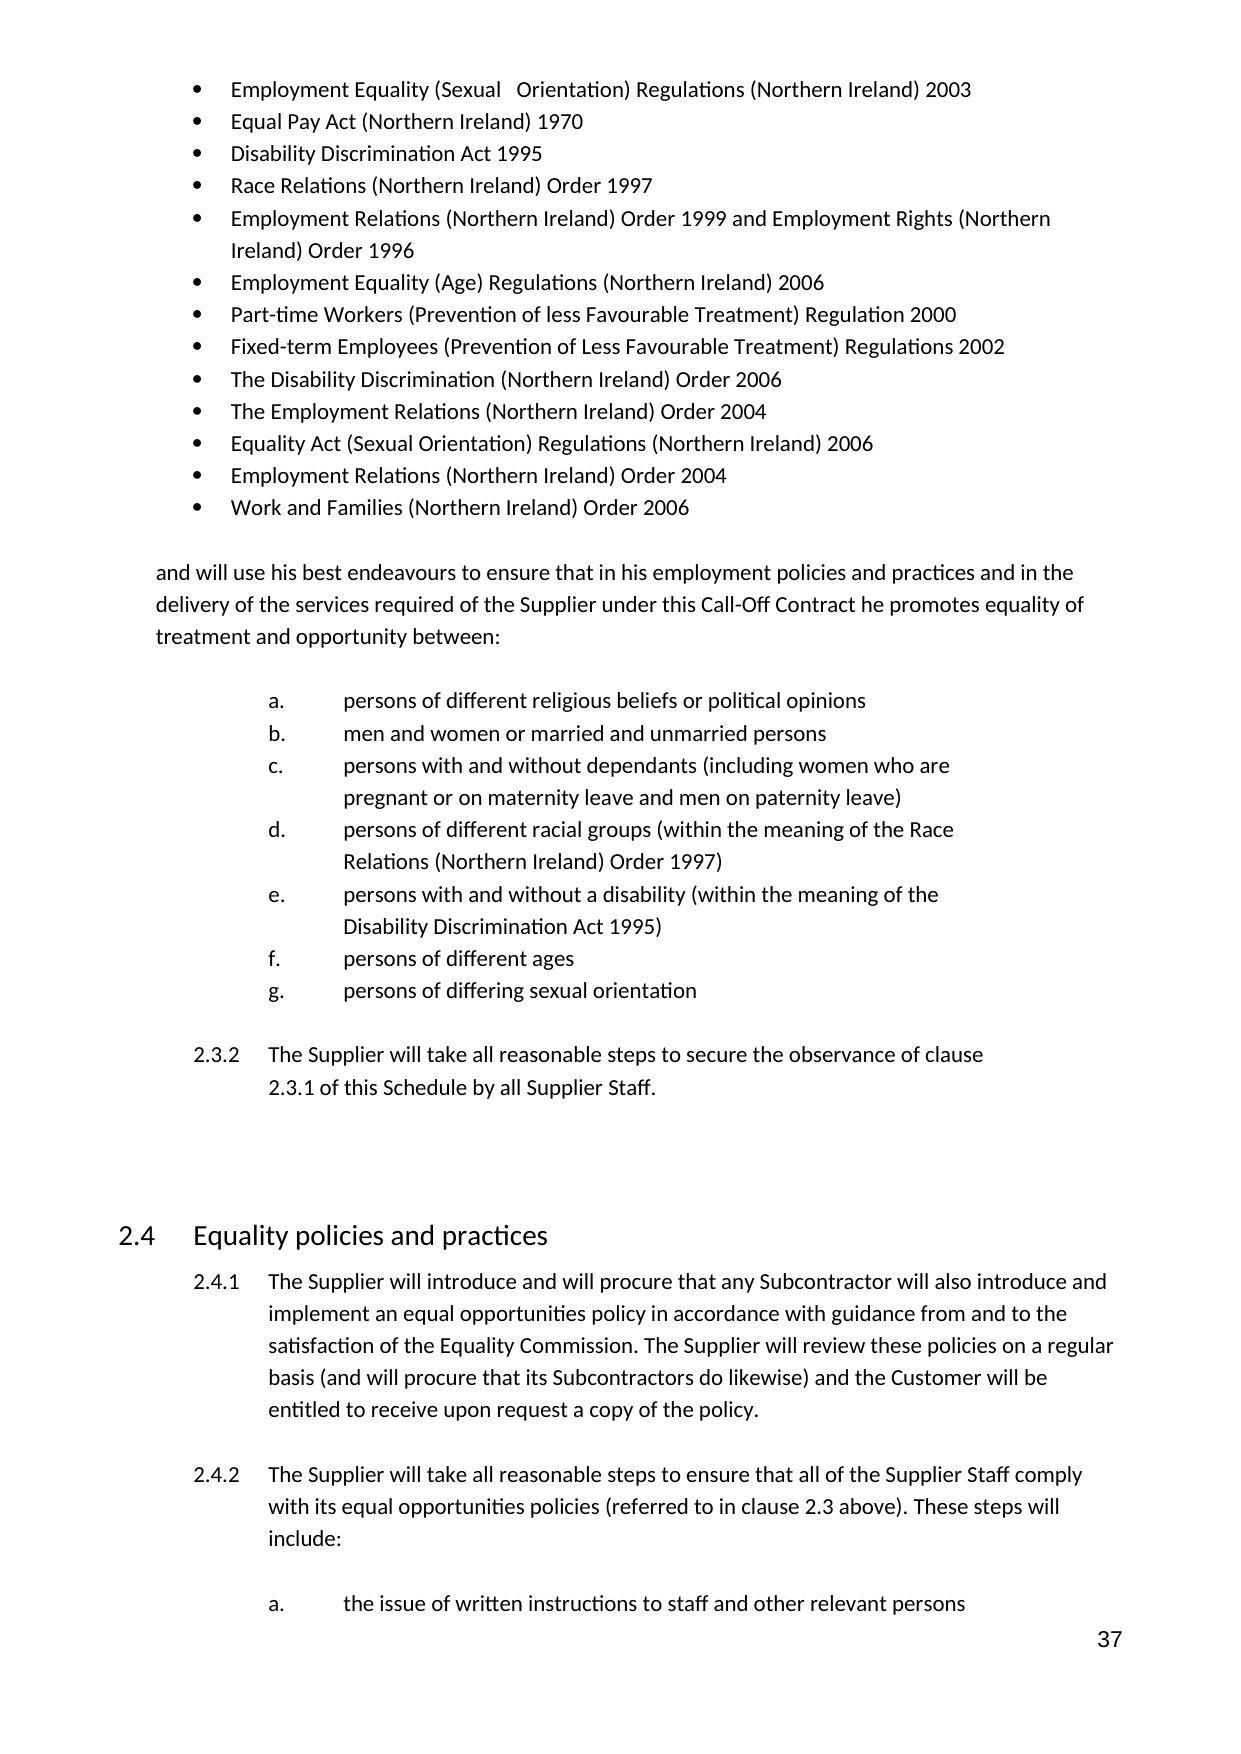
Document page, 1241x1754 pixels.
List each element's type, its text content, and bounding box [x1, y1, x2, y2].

list Equal Pay Act (Northern Ireland) 1970 [193, 107, 1122, 135]
list Employment Equality (Sexual Orientation) Regulations (Northern Ireland) 2003 [193, 75, 1122, 103]
text a. persons of different religious beliefs or political opinions [193, 687, 1122, 714]
list Part-time Workers (Prevention of less Favourable Treatment) Regulation 2000 [193, 300, 1122, 328]
list Work and Families (Northern Ireland) Order 2006 [193, 493, 1122, 521]
text d. persons of different racial groups (within the meaning of the Race [193, 815, 1122, 843]
subtitle 2.4 Equality policies and practices [118, 1217, 1122, 1253]
text 2.3.1 of this Schedule by all Supplier Staff. [193, 1073, 1122, 1101]
list The Employment Relations (Northern Ireland) Order 2004 [193, 397, 1122, 425]
text 2.3.2 The Supplier will take all reasonable steps to secure the observance of clause [118, 1041, 1122, 1069]
text a. the issue of written instructions to staff and other relevant persons [193, 1589, 1122, 1617]
list Employment Relations (Northern Ireland) Order 2004 [193, 461, 1122, 489]
list Fixed-term Employees (Prevention of Less Favourable Treatment) Regulations 2002 [193, 332, 1122, 361]
text 2.4.1 The Supplier will introduce and will procure that any Subcontractor will also introduce and implement an equal opportunities policy in accordance with guidance from and to the satisfaction of the Equality Commission. The Supplier will review these policies on a regular basis (and will procure that its Subcontractors do likewise) and the Customer will be entitled to receive upon request a copy of the policy. [193, 1267, 1122, 1423]
text f. persons of different ages [193, 944, 1122, 972]
text Relations (Northern Ireland) Order 1997) [268, 847, 1122, 876]
text and will use his best endeavours to ensure that in his employment policies and practices and in the delivery of the services required of the Supplier under this Call-Off Contract he promotes equality of treatment and opportunity between: [156, 558, 1122, 650]
text e. persons with and without a disability (within the meaning of the [193, 880, 1122, 908]
text 2.4.2 The Supplier will take all reasonable steps to ensure that all of the Supplier Staff comply with its equal opportunities policies (referred to in clause 2.3 above). These steps will include: [193, 1460, 1122, 1552]
list Equality Act (Sexual Orientation) Regulations (Northern Ireland) 2006 [193, 429, 1122, 457]
text c. persons with and without dependants (including women who are [193, 751, 1122, 779]
text pregnant or on maternity leave and men on paternity leave) [268, 783, 1122, 811]
text g. persons of differing sexual orientation [193, 976, 1122, 1004]
list Disability Discrimination Act 1995 [193, 139, 1122, 167]
list Employment Relations (Northern Ireland) Order 1999 and Employment Rights (Northern Ireland) Order 1996 [193, 204, 1122, 264]
text b. men and women or married and unmarried persons [193, 719, 1122, 747]
text Disability Discrimination Act 1995) [268, 912, 1122, 940]
list Race Relations (Northern Ireland) Order 1997 [193, 172, 1122, 199]
list The Disability Discrimination (Northern Ireland) Order 2006 [193, 365, 1122, 393]
list Employment Equality (Age) Regulations (Northern Ireland) 2006 [193, 268, 1122, 296]
